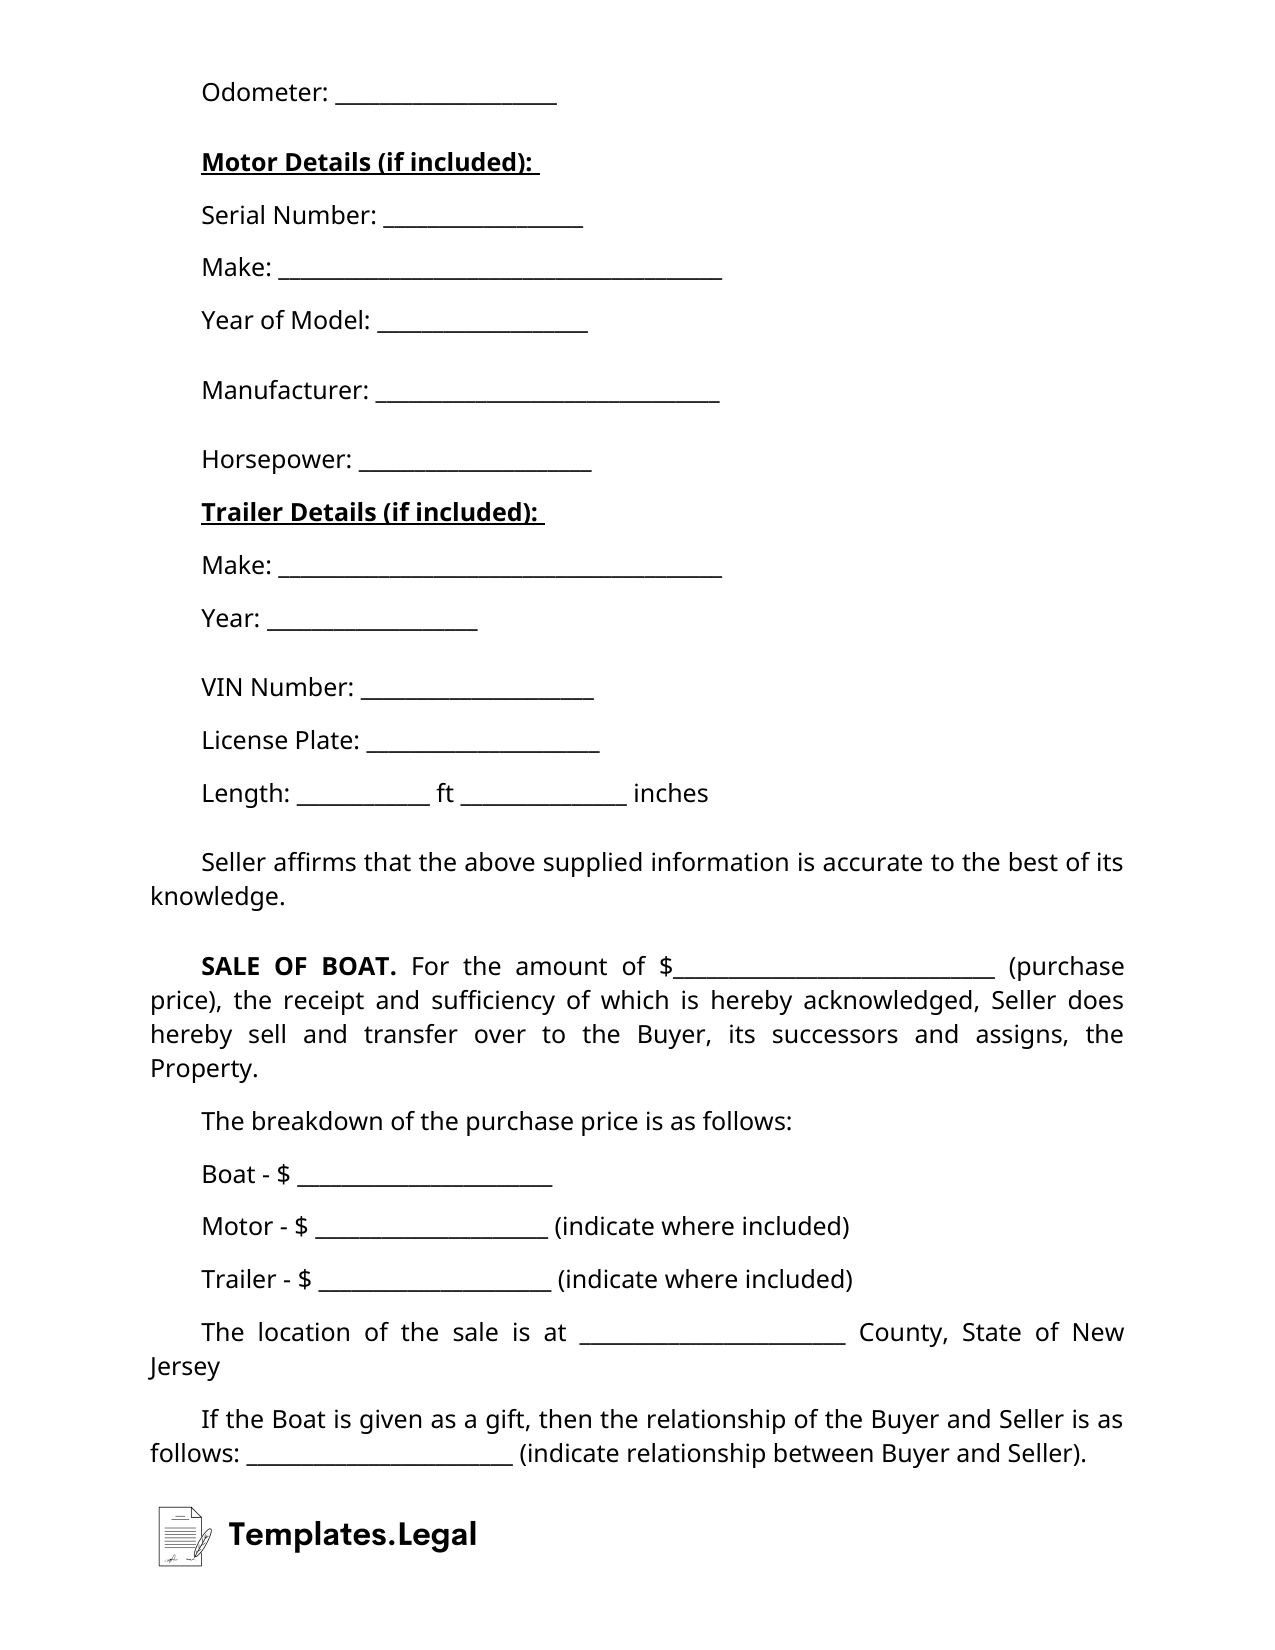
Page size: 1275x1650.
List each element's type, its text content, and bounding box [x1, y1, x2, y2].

text Length: ____________ ft _______________ inches [150, 775, 1125, 809]
text Make: ________________________________________ [150, 547, 1125, 582]
text Make: ________________________________________ [150, 250, 1125, 284]
text Trailer Details (if included): [150, 495, 1125, 529]
text SALE OF BOAT. For the amount of $_____________________________ (purchase price), the receipt and sufficiency of which is hereby acknowledged, Seller does hereby sell and transfer over to the Buyer, its successors and assigns, the Property. [150, 948, 1125, 1085]
text Trailer - $ _____________________ (indicate where included) [150, 1262, 1125, 1296]
text If the Boat is given as a gift, then the relationship of the Buyer and Seller is as follows: ________________________ (indicate relationship between Buyer and Seller). [150, 1402, 1125, 1470]
text The location of the sale is at ________________________ County, State of New Jersey [150, 1315, 1125, 1383]
text License Plate: _____________________ [150, 723, 1125, 757]
text Year: ___________________ [150, 600, 1125, 634]
text Horsepower: _____________________ [150, 442, 1125, 476]
text Serial Number: __________________ [150, 197, 1125, 231]
text The breakdown of the purchase price is as follows: [150, 1103, 1125, 1137]
text Motor - $ _____________________ (indicate where included) [150, 1209, 1125, 1243]
text Year of Model: ___________________ [150, 303, 1125, 337]
text Motor Details (if included): [150, 144, 1125, 178]
text Manufacturer: _______________________________ [150, 372, 1125, 406]
text Boat - $ _______________________ [150, 1156, 1125, 1190]
text Seller affirms that the above supplied information is accurate to the best of its knowledge. [150, 845, 1125, 913]
text Odometer: ____________________ [150, 75, 1125, 109]
text VIN Number: _____________________ [150, 670, 1125, 704]
